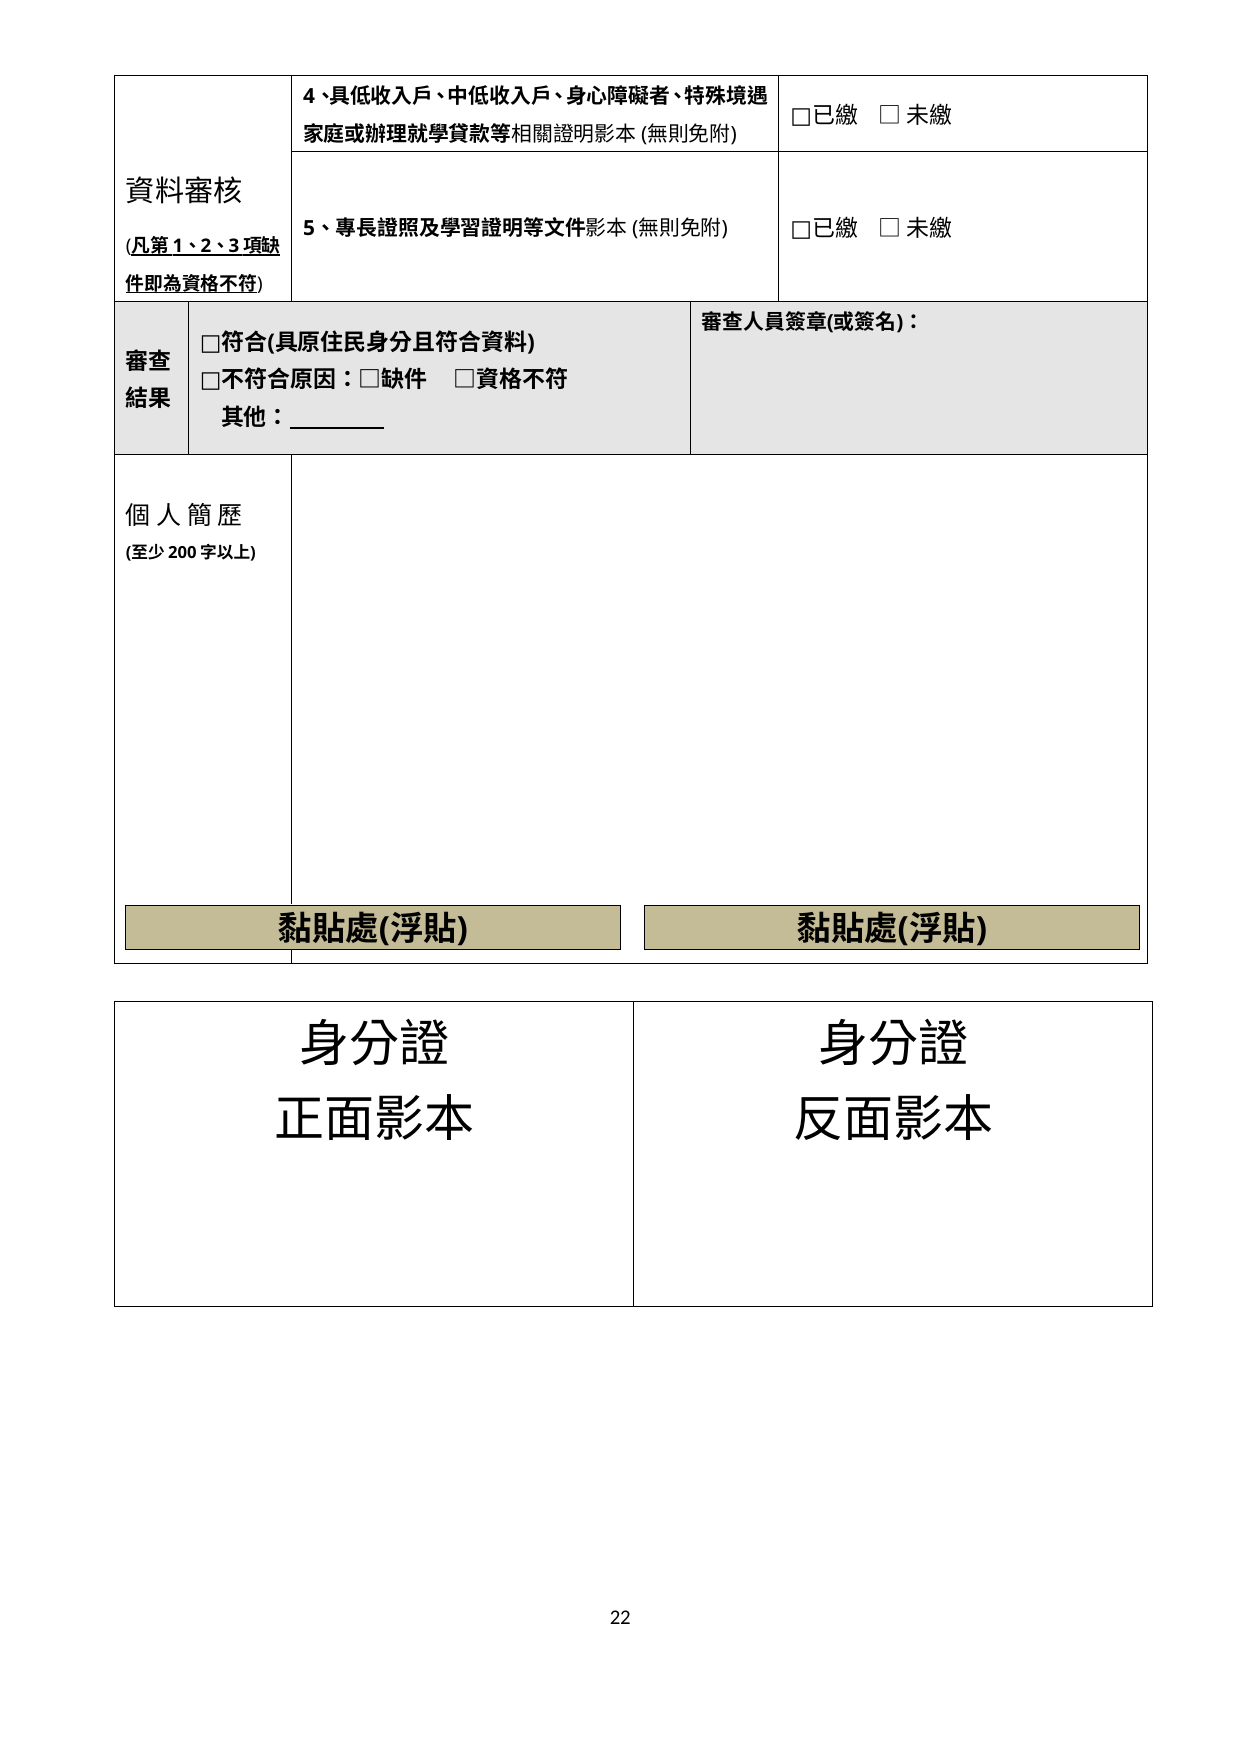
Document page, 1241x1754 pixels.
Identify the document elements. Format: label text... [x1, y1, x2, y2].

table_cell [292, 455, 1147, 962]
table_cell 5、專長證照及學習證明等文件影本 (無則免附) [292, 152, 778, 301]
table_cell 個 人 簡 歷 (至少200字以上) [115, 455, 291, 962]
table_cell 4、具低收入戶、中低收入戶、身心障礙者、特殊境遇家庭或辦理就學貸款等相關證明影本 (無則免附) [292, 76, 778, 151]
table_cell 審查 結果 [115, 302, 188, 454]
table_cell □符合(具原住民身分且符合資料) □不符合原因：□缺件 □資格不符 其他： [189, 302, 690, 454]
table_header 身分證 反面影本 [634, 1002, 1152, 1306]
table_header 黏貼處(浮貼) [645, 906, 1139, 949]
table_header 原住民族委員會○年度原住民族青年暑期工讀計畫 【工讀學生報名表】 填表日期： 年 月 日 備註：若申請職缺有2個以上縣市，則請分別遞送申請文件至承辦單位。 [111, 75, 1156, 1307]
table_header 黏貼處(浮貼) [126, 906, 620, 949]
table_cell □已繳 □ 未繳 [779, 76, 1147, 151]
table_header 身分證 正面影本 [115, 1002, 633, 1306]
table_header 原住民族委員會○年度原住民族青年暑期工讀計畫 【工讀學生報名表】 填表日期： 年 月 日 備註：若申請職缺有2個以上縣市，則請分別遞送申請文件至承辦單位。 [115, 76, 291, 301]
table_cell 審查人員簽章(或簽名)： [691, 302, 1147, 454]
table_cell □已繳 □ 未繳 [779, 152, 1147, 301]
